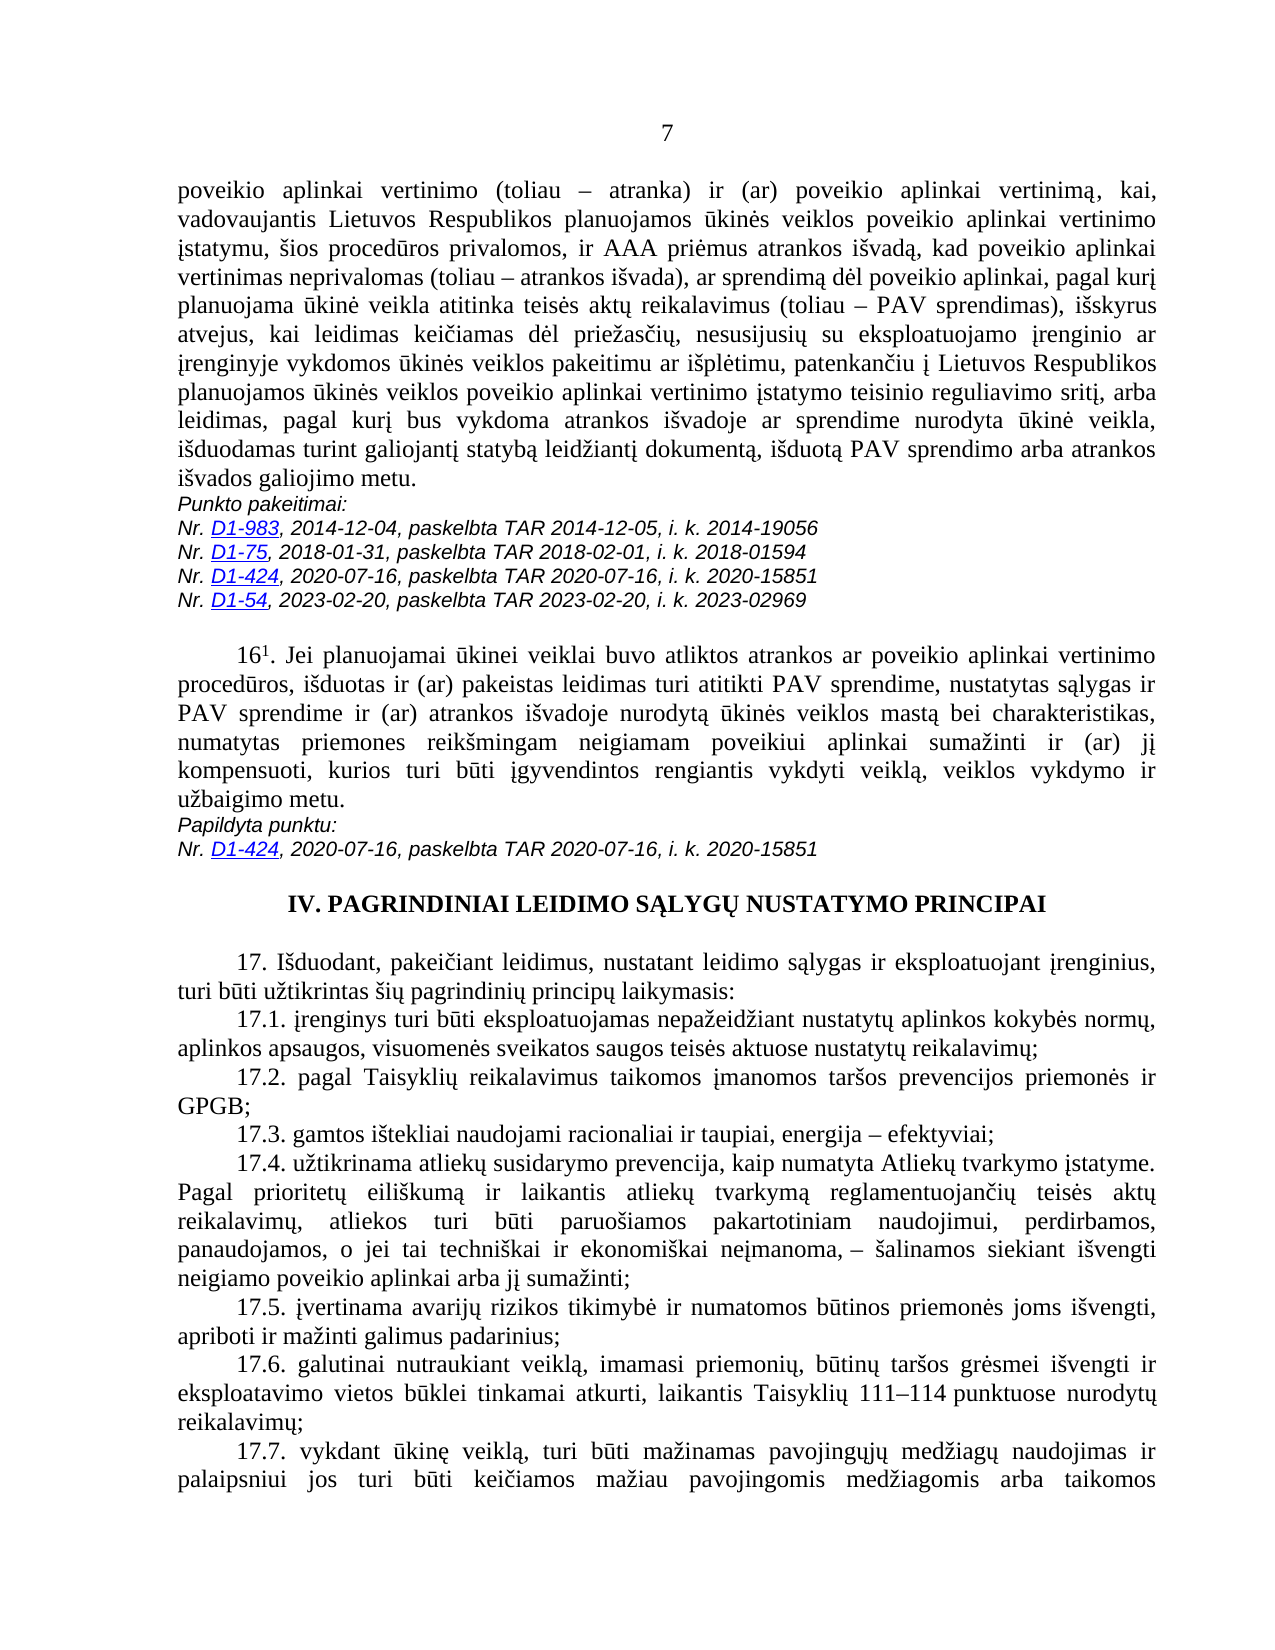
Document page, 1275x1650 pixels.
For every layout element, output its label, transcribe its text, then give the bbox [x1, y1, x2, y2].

text 17.6. galutinai nutraukiant veiklą, imamasi priemonių, būtinų taršos grėsmei išvengti ir eksploatavimo vietos būklei tinkamai atkurti, laikantis Taisyklių 111–114 punktuose nurodytų reikalavimų; [177, 1349, 1157, 1436]
text poveikio aplinkai vertinimo (toliau – atranka) ir (ar) poveikio aplinkai vertinimą, kai, vadovaujantis Lietuvos Respublikos planuojamos ūkinės veiklos poveikio aplinkai vertinimo įstatymu, šios procedūros privalomos, ir AAA priėmus atrankos išvadą, kad poveikio aplinkai vertinimas neprivalomas (toliau – atrankos išvada), ar sprendimą dėl poveikio aplinkai, pagal kurį planuojama ūkinė veikla atitinka teisės aktų reikalavimus (toliau – PAV sprendimas), išskyrus atvejus, kai leidimas keičiamas dėl priežasčių, nesusijusių su eksploatuojamo įrenginio ar įrenginyje vykdomos ūkinės veiklos pakeitimu ar išplėtimu, patenkančiu į Lietuvos Respublikos planuojamos ūkinės veiklos poveikio aplinkai vertinimo įstatymo teisinio reguliavimo sritį, arba leidimas, pagal kurį bus vykdoma atrankos išvadoje ar sprendime nurodyta ūkinė veikla, išduodamas turint galiojantį statybą leidžiantį dokumentą, išduotą PAV sprendimo arba atrankos išvados galiojimo metu. [177, 176, 1157, 492]
text 161. Jei planuojamai ūkinei veiklai buvo atliktos atrankos ar poveikio aplinkai vertinimo procedūros, išduotas ir (ar) pakeistas leidimas turi atitikti PAV sprendime, nustatytas sąlygas ir PAV sprendime ir (ar) atrankos išvadoje nurodytą ūkinės veiklos mastą bei charakteristikas, numatytas priemones reikšmingam neigiamam poveikiui aplinkai sumažinti ir (ar) jį kompensuoti, kurios turi būti įgyvendintos rengiantis vykdyti veiklą, veiklos vykdymo ir užbaigimo metu. [177, 640, 1157, 813]
text 17.2. pagal Taisyklių reikalavimus taikomos įmanomos taršos prevencijos priemonės ir GPGB; [177, 1062, 1157, 1119]
text 17.7. vykdant ūkinę veiklą, turi būti mažinamas pavojingųjų medžiagų naudojimas ir palaipsniui jos turi būti keičiamos mažiau pavojingomis medžiagomis arba taikomos [177, 1436, 1157, 1493]
text 17. Išduodant, pakeičiant leidimus, nustatant leidimo sąlygas ir eksploatuojant įrenginius, turi būti užtikrintas šių pagrindinių principų laikymasis: [177, 947, 1157, 1004]
text Nr. D1-75, 2018-01-31, paskelbta TAR 2018-02-01, i. k. 2018-01594 [177, 540, 1157, 564]
text IV. PAGRINDINIAI LEIDIMO SĄLYGŲ NUSTATYMO PRINCIPAI [177, 889, 1157, 918]
text 17.5. įvertinama avarijų rizikos tikimybė ir numatomos būtinos priemonės joms išvengti, apriboti ir mažinti galimus padarinius; [177, 1292, 1157, 1349]
text 17.1. įrenginys turi būti eksploatuojamas nepažeidžiant nustatytų aplinkos kokybės normų, aplinkos apsaugos, visuomenės sveikatos saugos teisės aktuose nustatytų reikalavimų; [177, 1004, 1157, 1062]
text 17.4. užtikrinama atliekų susidarymo prevencija, kaip numatyta Atliekų tvarkymo įstatyme. Pagal prioritetų eiliškumą ir laikantis atliekų tvarkymą reglamentuojančių teisės aktų reikalavimų, atliekos turi būti paruošiamos pakartotiniam naudojimui, perdirbamos, panaudojamos, o jei tai techniškai ir ekonomiškai neįmanoma, – šalinamos siekiant išvengti neigiamo poveikio aplinkai arba jį sumažinti; [177, 1148, 1157, 1292]
text Nr. D1-983, 2014-12-04, paskelbta TAR 2014-12-05, i. k. 2014-19056 [177, 516, 1157, 540]
text Nr. D1-424, 2020-07-16, paskelbta TAR 2020-07-16, i. k. 2020-15851 [177, 564, 1157, 588]
text Papildyta punktu: [177, 813, 1157, 837]
text 17.3. gamtos ištekliai naudojami racionaliai ir taupiai, energija – efektyviai; [177, 1119, 1157, 1148]
text Nr. D1-424, 2020-07-16, paskelbta TAR 2020-07-16, i. k. 2020-15851 [177, 837, 1157, 861]
text Punkto pakeitimai: [177, 492, 1157, 516]
text Nr. D1-54, 2023-02-20, paskelbta TAR 2023-02-20, i. k. 2023-02969 [177, 588, 1157, 612]
